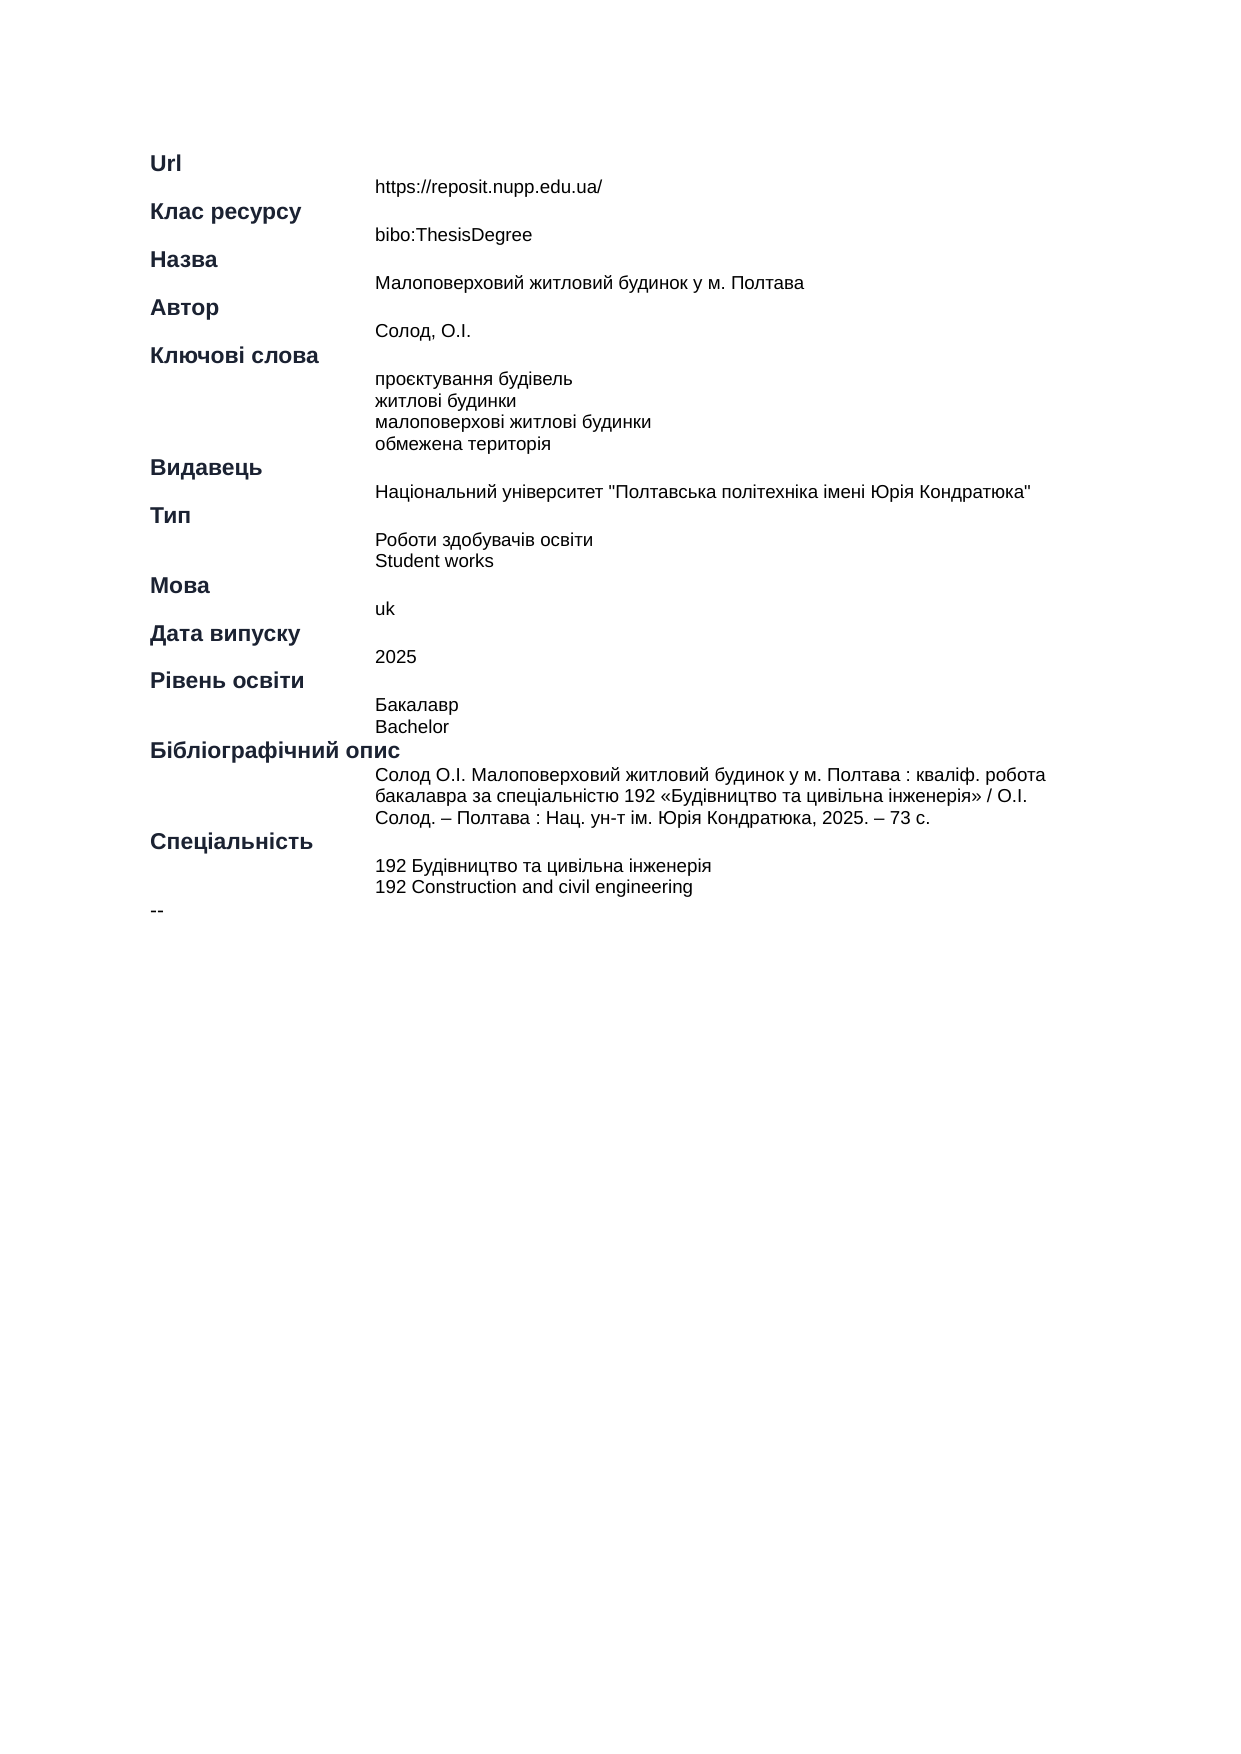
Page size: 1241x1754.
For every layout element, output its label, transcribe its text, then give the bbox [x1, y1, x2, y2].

text Національний університет "Полтавська політехніка імені Юрія Кондратюка" [375, 481, 1090, 502]
text Назва [150, 246, 1090, 272]
text Bachelor [375, 715, 1090, 737]
text Бібліографічний опис [150, 737, 1090, 763]
text Url [150, 150, 1090, 176]
text Ключові слова [150, 342, 1090, 368]
text Рівень освіти [150, 667, 1090, 694]
text -- [150, 897, 1090, 921]
text Student works [375, 550, 1090, 572]
text Тип [150, 502, 1090, 528]
text bibo:ThesisDegree [375, 224, 1090, 246]
text Спеціальність [150, 828, 1090, 854]
text Малоповерховий житловий будинок у м. Полтава [375, 272, 1090, 294]
text житлові будинки [375, 389, 1090, 411]
text Клас ресурсу [150, 198, 1090, 224]
text Автор [150, 294, 1090, 320]
text 2025 [375, 646, 1090, 667]
text Видавець [150, 454, 1090, 481]
text uk [375, 598, 1090, 619]
text 192 Construction and civil engineering [375, 876, 1090, 897]
text малоповерхові житлові будинки [375, 411, 1090, 433]
text Бакалавр [375, 694, 1090, 715]
text Роботи здобувачів освіти [375, 528, 1090, 550]
text Дата випуску [150, 619, 1090, 646]
text проєктування будівель [375, 368, 1090, 389]
text https://reposit.nupp.edu.ua/ [375, 176, 1090, 198]
text Мова [150, 572, 1090, 598]
text Солод О.І. Малоповерховий житловий будинок у м. Полтава : кваліф. робота бакалавра за спеціальністю 192 «Будівництво та цивільна інженерія» / О.І. Солод. – Полтава : Нац. ун-т ім. Юрія Кондратюка, 2025. – 73 с. [375, 763, 1090, 828]
text обмежена територія [375, 433, 1090, 454]
text Солод, О.І. [375, 320, 1090, 342]
text 192 Будівництво та цивільна інженерія [375, 854, 1090, 876]
